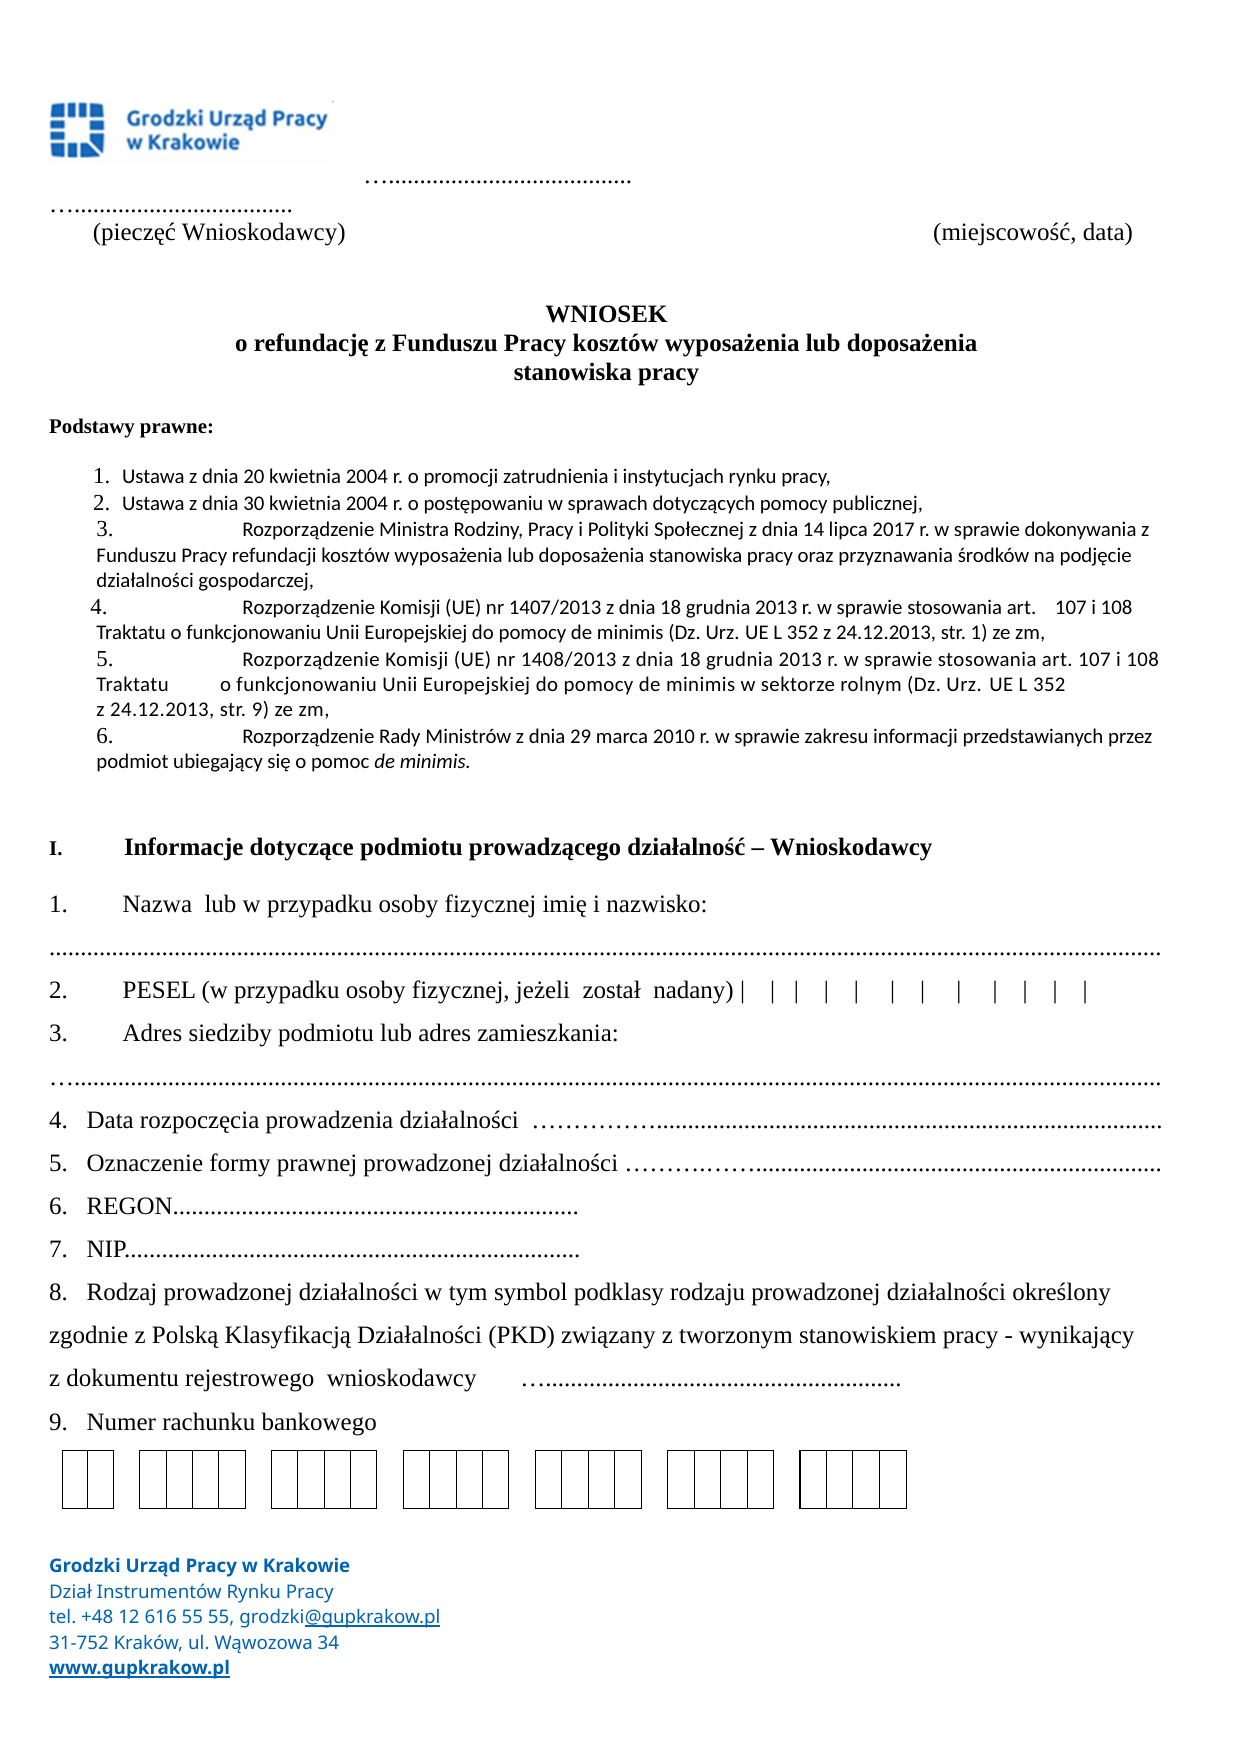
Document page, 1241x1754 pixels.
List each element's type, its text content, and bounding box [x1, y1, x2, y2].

list Adres siedziby podmiotu lub adres zamieszkania: [49, 1018, 1164, 1047]
text 6. REGON................................................................. [49, 1191, 1164, 1220]
table_header [562, 1451, 588, 1508]
table_header [536, 1451, 561, 1508]
table_header [509, 1450, 535, 1508]
table_header [325, 1451, 350, 1508]
table_header [642, 1450, 667, 1508]
list Rozporządzenie Komisji (UE) nr 1408/2013 z dnia 18 grudnia 2013 r. w sprawie stosowania art. 107 i 108 Traktatu o funkcjonowaniu Unii Europejskiej do pomocy de minimis w sektorze rolnym (Dz. Urz. UE L 352 z 24.12.2013, str. 9) ze zm, [96, 645, 1164, 722]
table_header [167, 1451, 192, 1508]
list Informacje dotyczące podmiotu prowadzącego działalność – Wnioskodawcy [49, 832, 1164, 860]
text …....................................... …................................... [49, 160, 1164, 217]
table_header [140, 1451, 166, 1508]
table_header [774, 1450, 799, 1508]
table_header [483, 1451, 508, 1508]
table_header [430, 1451, 456, 1508]
text ….............................................................................................................................................................................. [49, 1062, 1164, 1090]
list Nazwa lub w przypadku osoby fizycznej imię i nazwisko: [49, 889, 1164, 918]
table_header [219, 1451, 245, 1508]
list Ustawa z dnia 20 kwietnia 2004 r. o promocji zatrudnienia i instytucjach rynku pracy, [93, 462, 1124, 489]
table_header [801, 1451, 826, 1508]
table_header [457, 1451, 482, 1508]
table_header [880, 1451, 906, 1508]
table_header [114, 1450, 139, 1508]
list Ustawa z dnia 30 kwietnia 2004 r. o postępowaniu w sprawach dotyczących pomocy publicznej, [93, 489, 1153, 515]
table_header [827, 1451, 852, 1508]
text 5. Oznaczenie formy prawnej prowadzonej działalności ……….……................................................................. [49, 1148, 1164, 1177]
text .................................................................................................................................................................................. [49, 932, 1164, 961]
table_header [748, 1451, 773, 1508]
text 8. Rodzaj prowadzonej działalności w tym symbol podklasy rodzaju prowadzonej działalności określony zgodnie z Polską Klasyfikacją Działalności (PKD) związany z tworzonym stanowiskiem pracy - wynikający z dokumentu rejestrowego wnioskodawcy …......................................................... [49, 1277, 1164, 1392]
text 4. Data rozpoczęcia prowadzenia działalności ……………................................................................................. [49, 1105, 1164, 1133]
table_header [853, 1451, 879, 1508]
text 9. Numer rachunku bankowego [49, 1407, 1164, 1435]
text WNIOSEK [49, 299, 1164, 328]
table_header [63, 1451, 87, 1508]
text stanowiska pracy [49, 357, 1164, 385]
list Rozporządzenie Ministra Rodziny, Pracy i Polityki Społecznej z dnia 14 lipca 2017 r. w sprawie dokonywania z Funduszu Pracy refundacji kosztów wyposażenia lub doposażenia stanowiska pracy oraz przyznawania środków na podjęcie działalności gospodarczej, [96, 515, 1164, 593]
list Rozporządzenie Rady Ministrów z dnia 29 marca 2010 r. w sprawie zakresu informacji przedstawianych przez podmiot ubiegający się o pomoc de minimis. [96, 722, 1164, 774]
table_header [668, 1451, 694, 1508]
table_header [695, 1451, 720, 1508]
text Podstawy prawne: [49, 414, 1164, 438]
table_header [88, 1451, 113, 1508]
list PESEL (w przypadku osoby fizycznej, jeżeli został nadany) | | | | | | | | | | | | [49, 975, 1164, 1004]
text o refundację z Funduszu Pracy kosztów wyposażenia lub doposażenia [49, 328, 1164, 357]
table_header [404, 1451, 429, 1508]
table_header [272, 1451, 297, 1508]
table_header [721, 1451, 747, 1508]
list Rozporządzenie Komisji (UE) nr 1407/2013 z dnia 18 grudnia 2013 r. w sprawie stosowania art. 107 i 108 Traktatu o funkcjonowaniu Unii Europejskiej do pomocy de minimis (Dz. Urz. UE L 352 z 24.12.2013, str. 1) ze zm, [90, 593, 1164, 645]
text (pieczęć Wnioskodawcy) (miejscowość, data) [49, 217, 1164, 246]
table_header [193, 1451, 218, 1508]
table_header [589, 1451, 614, 1508]
text 7. NIP......................................................................... [49, 1234, 1164, 1263]
table_header [298, 1451, 324, 1508]
table_header [615, 1451, 641, 1508]
table_header [246, 1450, 271, 1508]
table_header [351, 1451, 376, 1508]
table_header [377, 1450, 403, 1508]
